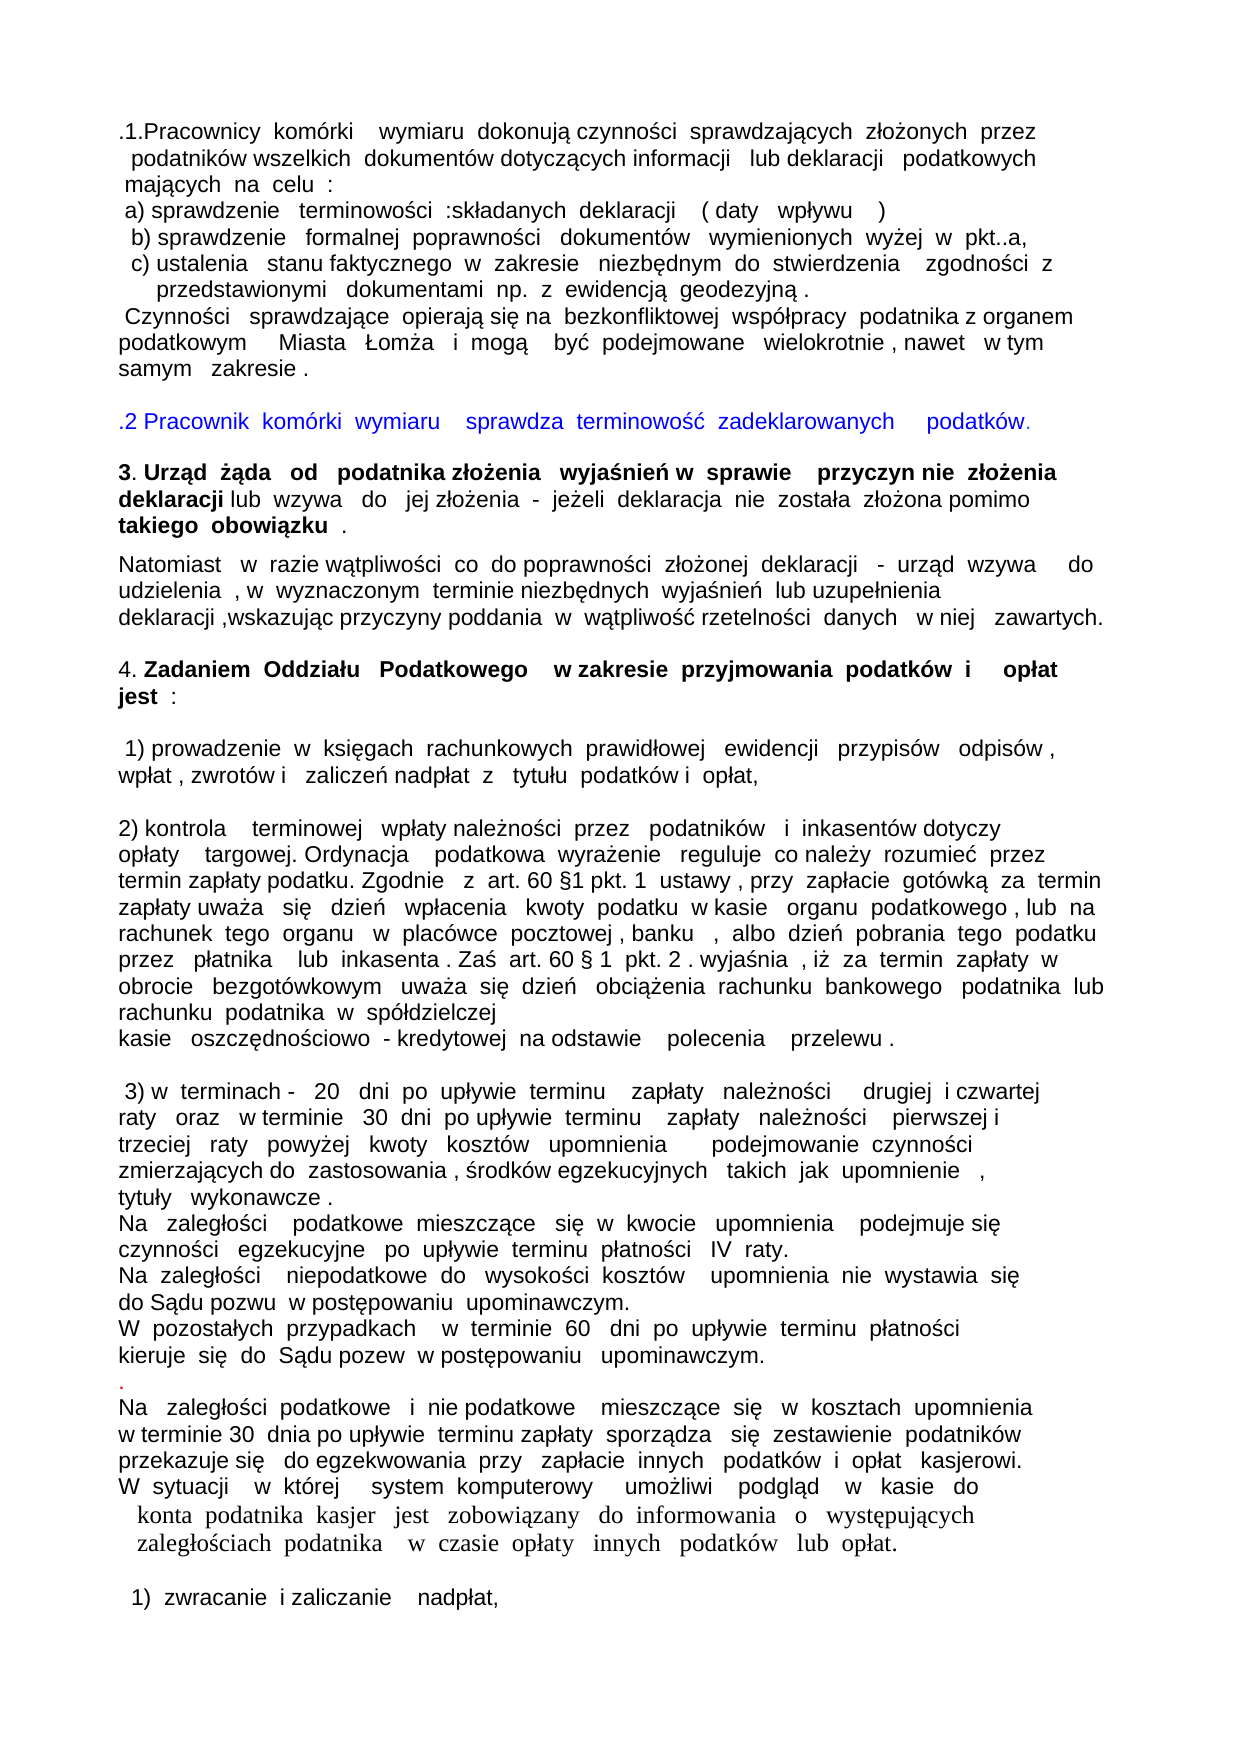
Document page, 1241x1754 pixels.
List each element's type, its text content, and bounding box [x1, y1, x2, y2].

text 4. Zadaniem Oddziału Podatkowego w zakresie przyjmowania podatków i opłat jest : [118, 656, 1122, 709]
text przedstawionymi dokumentami np. z ewidencją geodezyjną . [118, 276, 1122, 303]
text Czynności sprawdzające opierają się na bezkonfliktowej współpracy podatnika z organem podatkowym Miasta Łomża i mogą być podejmowane wielokrotnie , nawet w tym samym zakresie . [118, 303, 1122, 382]
text c) ustalenia stanu faktycznego w zakresie niezbędnym do stwierdzenia zgodności z [118, 250, 1122, 276]
text tytuły wykonawcze . [118, 1183, 1122, 1210]
text 1) prowadzenie w księgach rachunkowych prawidłowej ewidencji przypisów odpisów , [118, 735, 1122, 762]
text Natomiast w razie wątpliwości co do poprawności złożonej deklaracji - urząd wzywa do udzielenia , w wyznaczonym terminie niezbędnych wyjaśnień lub uzupełnienia deklaracji ,wskazując przyczyny poddania w wątpliwość rzetelności danych w niej zawartych. [118, 551, 1122, 630]
text Na zaległości podatkowe i nie podatkowe mieszczące się w kosztach upomnienia [118, 1394, 1122, 1421]
text konta podatnika kasjer jest zobowiązany do informowania o występujących [118, 1500, 1122, 1528]
text mających na celu : [118, 171, 1122, 197]
text Na zaległości niepodatkowe do wysokości kosztów upomnienia nie wystawia się [118, 1262, 1122, 1289]
text . [118, 1368, 1122, 1394]
text 3. Urząd żąda od podatnika złożenia wyjaśnień w sprawie przyczyn nie złożenia deklaracji lub wzywa do jej złożenia - jeżeli deklaracja nie została złożona pomimo takiego obowiązku . [118, 459, 1122, 538]
text wpłat , zwrotów i zaliczeń nadpłat z tytułu podatków i opłat, [118, 762, 1122, 788]
text raty oraz w terminie 30 dni po upływie terminu zapłaty należności pierwszej i [118, 1104, 1122, 1131]
text 3) w terminach - 20 dni po upływie terminu zapłaty należności drugiej i czwartej [118, 1078, 1122, 1104]
text kasie oszczędnościowo - kredytowej na odstawie polecenia przelewu . [118, 1025, 1122, 1052]
text .1.Pracownicy komórki wymiaru dokonują czynności sprawdzających złożonych przez [118, 118, 1122, 144]
text Na zaległości podatkowe mieszczące się w kwocie upomnienia podejmuje się [118, 1210, 1122, 1236]
text b) sprawdzenie formalnej poprawności dokumentów wymienionych wyżej w pkt..a, [118, 223, 1122, 250]
text kieruje się do Sądu pozew w postępowaniu upominawczym. [118, 1342, 1122, 1368]
text a) sprawdzenie terminowości :składanych deklaracji ( daty wpływu ) [118, 197, 1122, 223]
text czynności egzekucyjne po upływie terminu płatności IV raty. [118, 1236, 1122, 1262]
text zaległościach podatnika w czasie opłaty innych podatków lub opłat. [118, 1528, 1122, 1557]
text .2 Pracownik komórki wymiaru sprawdza terminowość zadeklarowanych podatków. [118, 408, 1122, 434]
text trzeciej raty powyżej kwoty kosztów upomnienia podejmowanie czynności [118, 1131, 1122, 1157]
text zmierzających do zastosowania , środków egzekucyjnych takich jak upomnienie , [118, 1157, 1122, 1183]
text 1) zwracanie i zaliczanie nadpłat, [118, 1583, 1122, 1610]
text podatników wszelkich dokumentów dotyczących informacji lub deklaracji podatkowych [118, 144, 1122, 171]
text przekazuje się do egzekwowania przy zapłacie innych podatków i opłat kasjerowi. [118, 1447, 1122, 1473]
text opłaty targowej. Ordynacja podatkowa wyrażenie reguluje co należy rozumieć przez termin zapłaty podatku. Zgodnie z art. 60 §1 pkt. 1 ustawy , przy zapłacie gotówką za termin zapłaty uważa się dzień wpłacenia kwoty podatku w kasie organu podatkowego , lub na rachunek tego organu w placówce pocztowej , banku , albo dzień pobrania tego podatku przez płatnika lub inkasenta . Zaś art. 60 § 1 pkt. 2 . wyjaśnia , iż za termin zapłaty w obrocie bezgotówkowym uważa się dzień obciążenia rachunku bankowego podatnika lub rachunku podatnika w spółdzielczej [118, 841, 1122, 1025]
text 2) kontrola terminowej wpłaty należności przez podatników i inkasentów dotyczy [118, 814, 1122, 841]
text w terminie 30 dnia po upływie terminu zapłaty sporządza się zestawienie podatników [118, 1421, 1122, 1447]
text do Sądu pozwu w postępowaniu upominawczym. [118, 1289, 1122, 1315]
text W pozostałych przypadkach w terminie 60 dni po upływie terminu płatności [118, 1315, 1122, 1342]
text W sytuacji w której system komputerowy umożliwi podgląd w kasie do [118, 1473, 1122, 1500]
